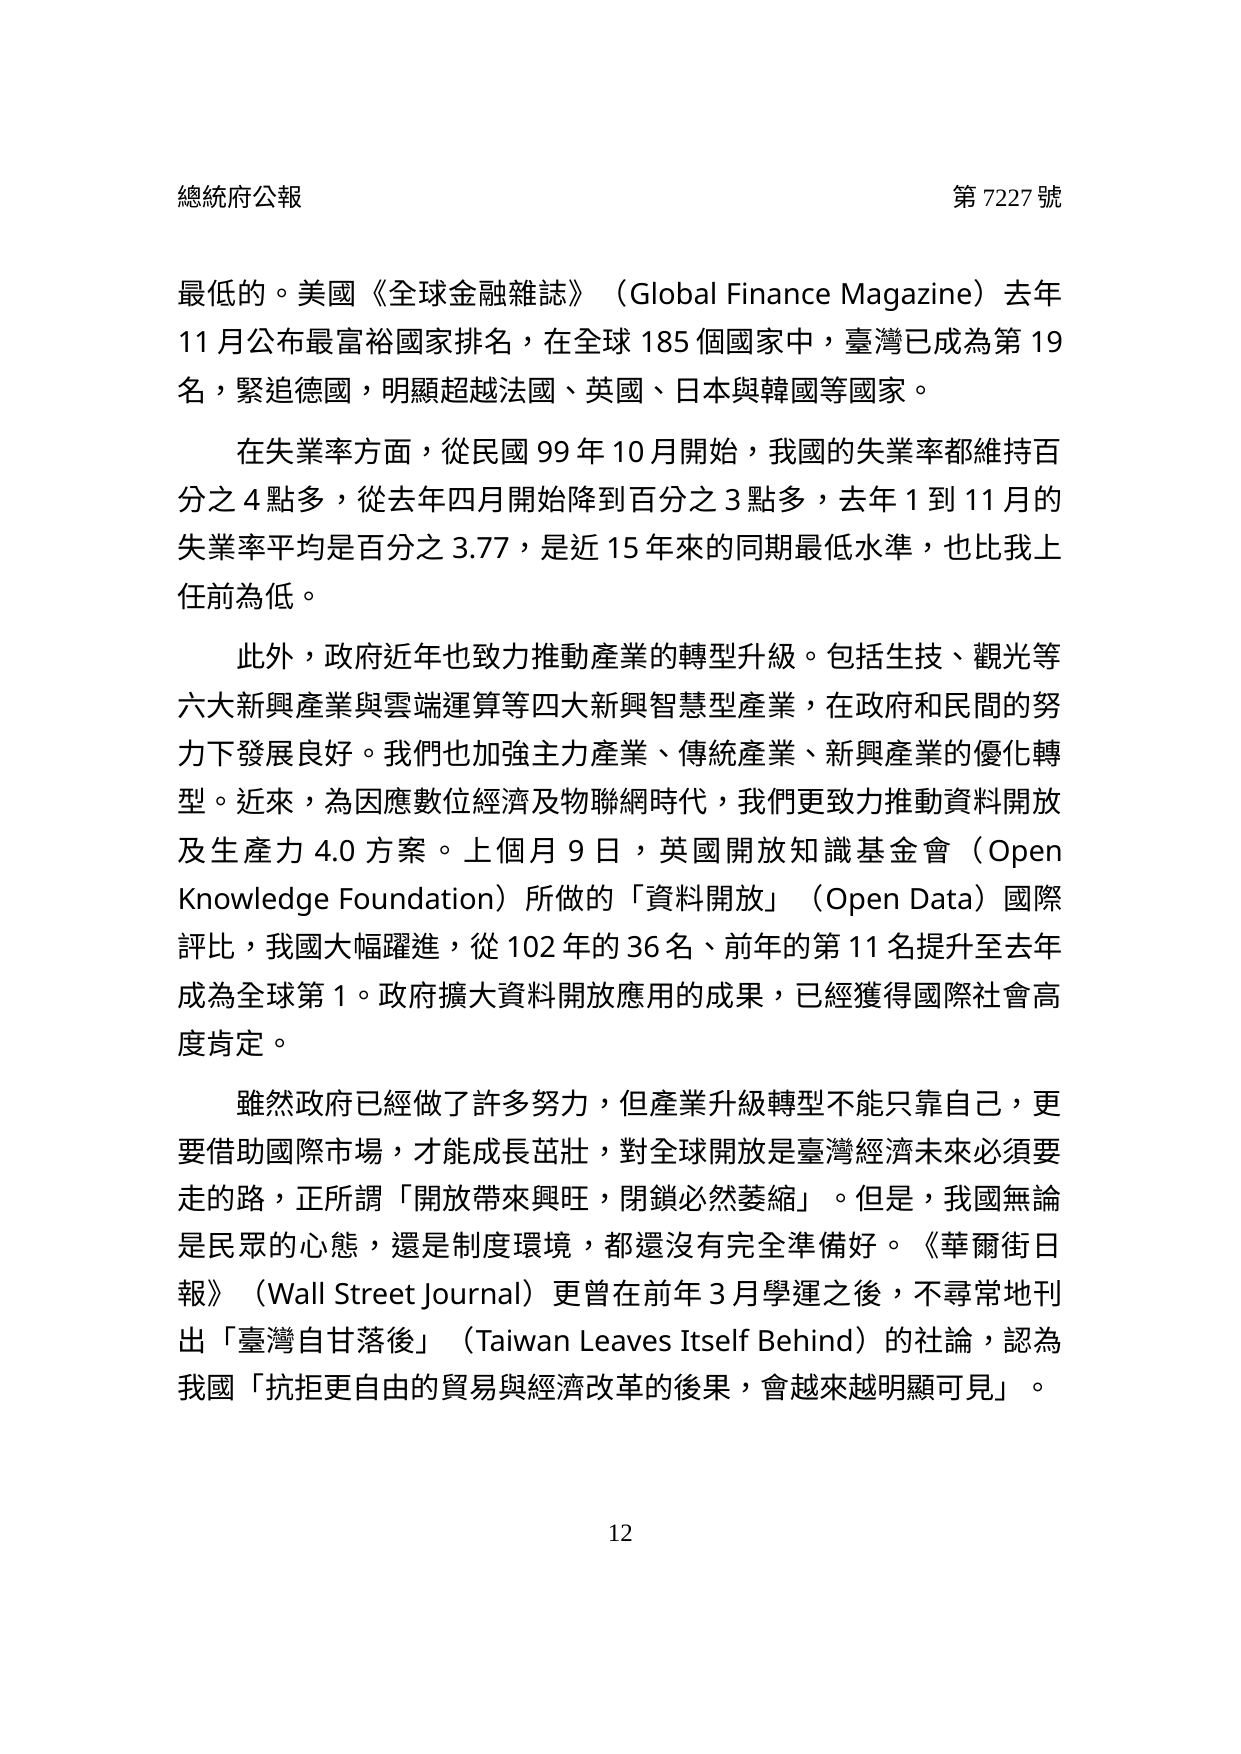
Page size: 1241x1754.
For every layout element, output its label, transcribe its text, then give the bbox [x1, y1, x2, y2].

text 最低的。美國《全球金融雜誌》（Global Finance Magazine）去年11月公布最富裕國家排名，在全球185個國家中，臺灣已成為第19名，緊追德國，明顯超越法國、英國、日本與韓國等國家。 [177, 266, 1063, 411]
text 雖然政府已經做了許多努力，但產業升級轉型不能只靠自己，更要借助國際市場，才能成長茁壯，對全球開放是臺灣經濟未來必須要走的路，正所謂「開放帶來興旺，閉鎖必然萎縮」。但是，我國無論是民眾的心態，還是制度環境，都還沒有完全準備好。《華爾街日報》（Wall Street Journal）更曾在前年3月學運之後，不尋常地刊出「臺灣自甘落後」（Taiwan Leaves Itself Behind）的社論，認為我國「抗拒更自由的貿易與經濟改革的後果，會越來越明顯可見」。 [177, 1077, 1063, 1408]
text 此外，政府近年也致力推動產業的轉型升級。包括生技、觀光等六大新興產業與雲端運算等四大新興智慧型產業，在政府和民間的努力下發展良好。我們也加強主力產業、傳統產業、新興產業的優化轉型。近來，為因應數位經濟及物聯網時代，我們更致力推動資料開放及生產力4.0方案。上個月9日，英國開放知識基金會（Open Knowledge Foundation）所做的「資料開放」（Open Data）國際評比，我國大幅躍進，從102年的36名、前年的第11名提升至去年成為全球第1。政府擴大資料開放應用的成果，已經獲得國際社會高度肯定。 [177, 629, 1063, 1064]
text 在失業率方面，從民國99年10月開始，我國的失業率都維持百分之4點多，從去年四月開始降到百分之3點多，去年1到11月的失業率平均是百分之3.77，是近15年來的同期最低水準，也比我上任前為低。 [177, 423, 1063, 617]
